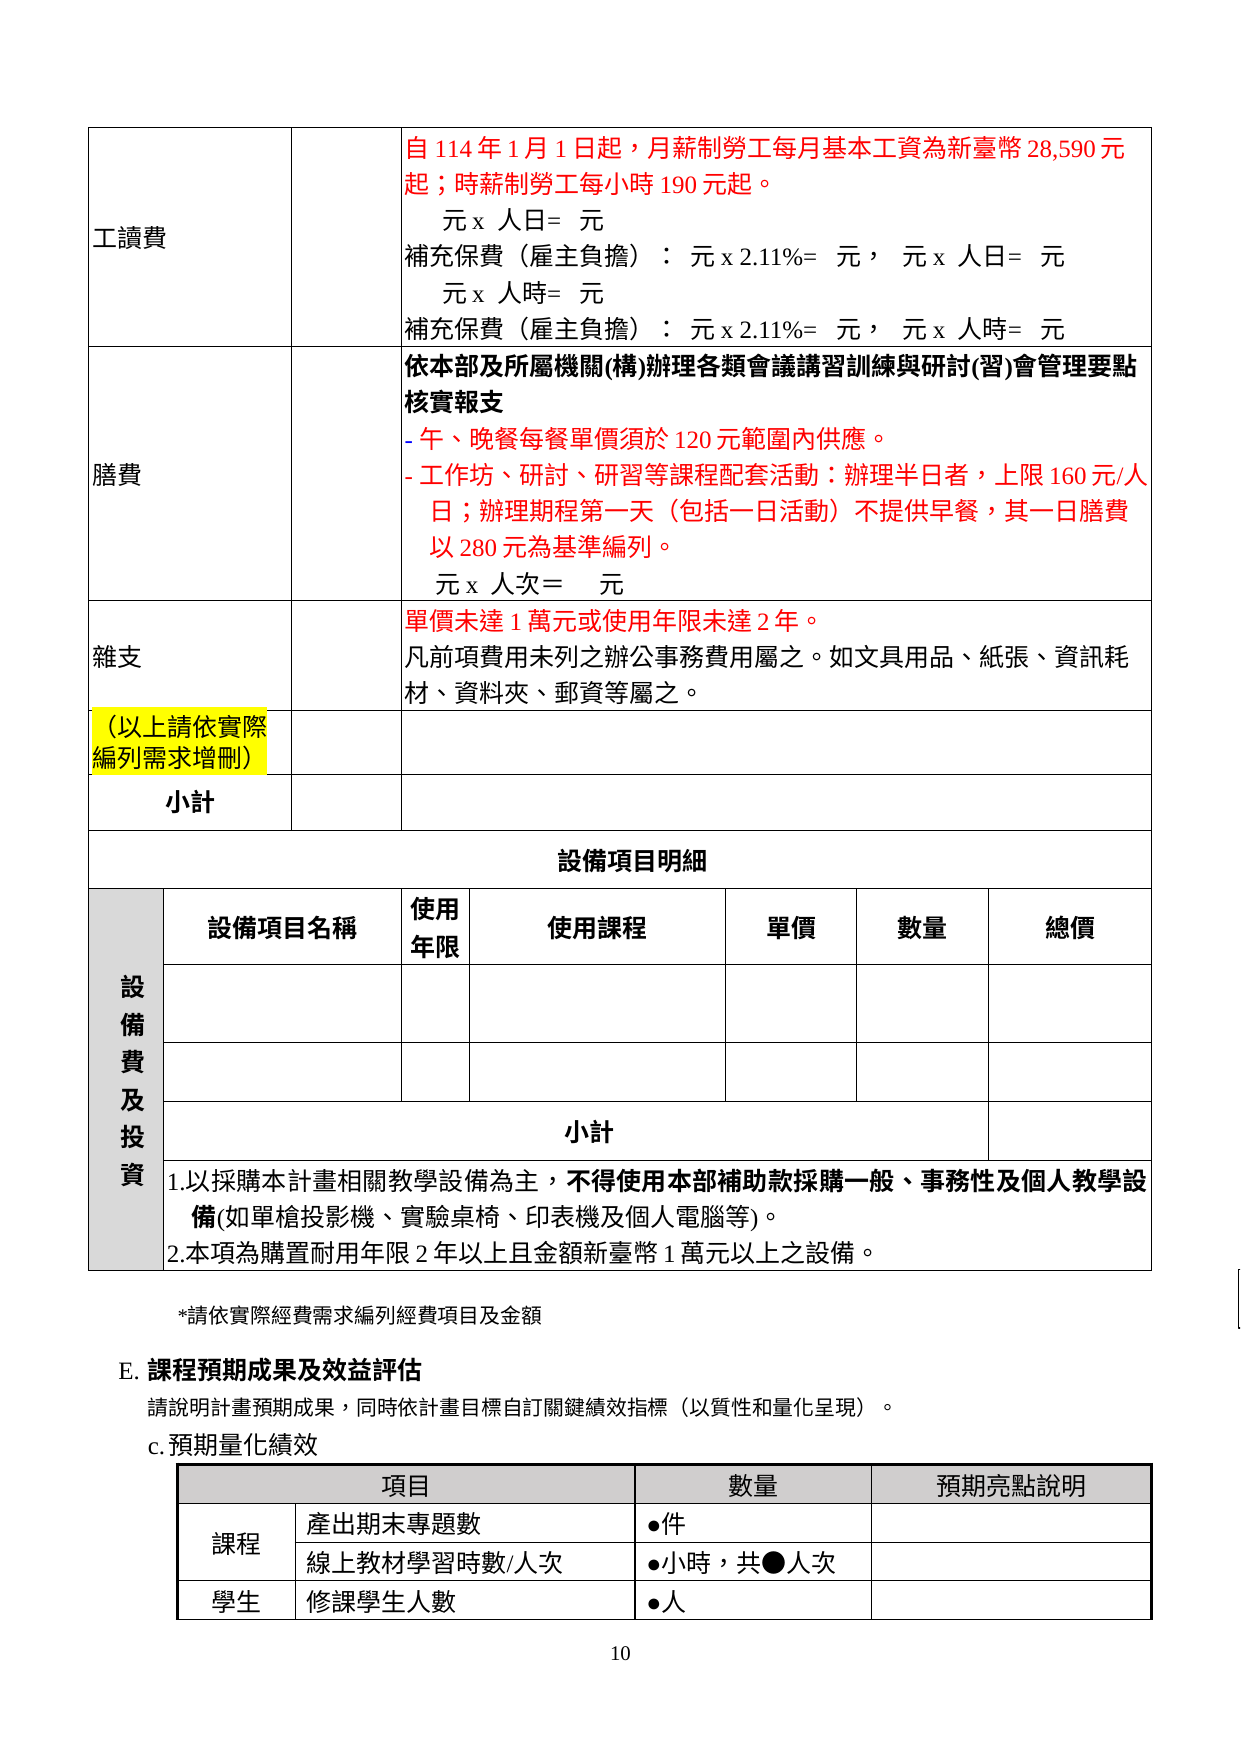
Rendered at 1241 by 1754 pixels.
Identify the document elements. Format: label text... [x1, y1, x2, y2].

table_cell ●人 [636, 1581, 871, 1619]
table_cell （以上請依實際編列需求增刪） [89, 711, 291, 774]
table_cell [470, 1043, 725, 1101]
table_cell [872, 1504, 1150, 1542]
table_cell [402, 1043, 469, 1101]
table_cell [402, 711, 1151, 774]
table_cell 工讀費 [89, 128, 291, 346]
table_header 數量 [636, 1466, 871, 1503]
table_cell 設備項目明細 [89, 831, 1151, 888]
table_cell 小計 [89, 775, 291, 830]
table_cell ●件 [636, 1504, 871, 1542]
table_cell 學生 [179, 1581, 295, 1619]
table_cell [857, 965, 988, 1042]
table_cell 小計 [164, 1102, 988, 1160]
table_cell 使用 年限 [402, 889, 469, 964]
table_cell 總價 [989, 889, 1151, 964]
table_cell [989, 1102, 1151, 1160]
table_cell 使用課程 [470, 889, 725, 964]
table_cell 單價 [726, 889, 856, 964]
table_cell [292, 775, 401, 830]
table_cell [989, 1043, 1151, 1101]
table_cell [402, 775, 1151, 830]
table_cell [292, 711, 401, 774]
table_cell [292, 601, 401, 710]
table_header 預期亮點說明 [872, 1466, 1150, 1503]
table_cell [164, 965, 401, 1042]
table_cell 膳費 [89, 347, 291, 600]
table_cell ●小時，共●人次 [636, 1543, 871, 1580]
table_cell [292, 128, 401, 346]
table_cell 自114年1月1日起，月薪制勞工每月基本工資為新臺幣28,590元起；時薪制勞工每小時190元起。 元x 人日= 元 補充保費（雇主負擔）： 元x 2.11%= 元， 元x 人日= 元 元x 人時= 元 補充保費（雇主負擔）： 元x 2.11%= 元， 元x 人時= 元 [402, 128, 1151, 346]
table_cell [726, 965, 856, 1042]
table_cell 產出期末專題數 [296, 1504, 634, 1542]
table_cell 修課學生人數 [296, 1581, 634, 1619]
table_cell [989, 965, 1151, 1042]
table_cell 線上教材學習時數/人次 [296, 1543, 634, 1580]
table_cell [402, 965, 469, 1042]
subtitle 課程預期成果及效益評估 [118, 1350, 1122, 1388]
table_cell 課程 [179, 1504, 295, 1580]
table_cell [872, 1543, 1150, 1580]
list 預期量化績效 [148, 1425, 1122, 1463]
table_cell 雜支 [89, 601, 291, 710]
table_header 項目 [179, 1466, 634, 1503]
table_cell 設備項目名稱 [164, 889, 401, 964]
table_cell 單價未達1萬元或使用年限未達2年。 凡前項費用未列之辦公事務費用屬之。如文具用品、紙張、資訊耗材、資料夾、郵資等屬之。 [402, 601, 1151, 710]
table_cell [872, 1581, 1150, 1619]
table_cell [164, 1043, 401, 1101]
text 請說明計畫預期成果，同時依計畫目標自訂關鍵績效指標（以質性和量化呈現）。 [148, 1388, 1122, 1425]
table_cell 1.以採購本計畫相關教學設備為主，不得使用本部補助款採購一般、事務性及個人教學設備(如單槍投影機、實驗桌椅、印表機及個人電腦等)。 2.本項為購置耐用年限2年以上且金額新臺幣1萬元以上之設備。 [164, 1161, 1151, 1270]
table_cell 數量 [857, 889, 988, 964]
text *請依實際經費需求編列經費項目及金額 [177, 1290, 1122, 1331]
table_cell 設備費及投資 [89, 889, 163, 1270]
table_cell [857, 1043, 988, 1101]
table_cell 依本部及所屬機關(構)辦理各類會議講習訓練與研討(習)會管理要點核實報支 - 午、晚餐每餐單價須於120元範圍內供應。 - 工作坊、研討、研習等課程配套活動：辦理半日者，上限160元/人日；辦理期程第一天（包括一日活動）不提供早餐，其一日膳費以280元為基準編列。 元x 人次＝ 元 [402, 347, 1151, 600]
table_cell [292, 347, 401, 600]
table_cell [726, 1043, 856, 1101]
table_cell [470, 965, 725, 1042]
